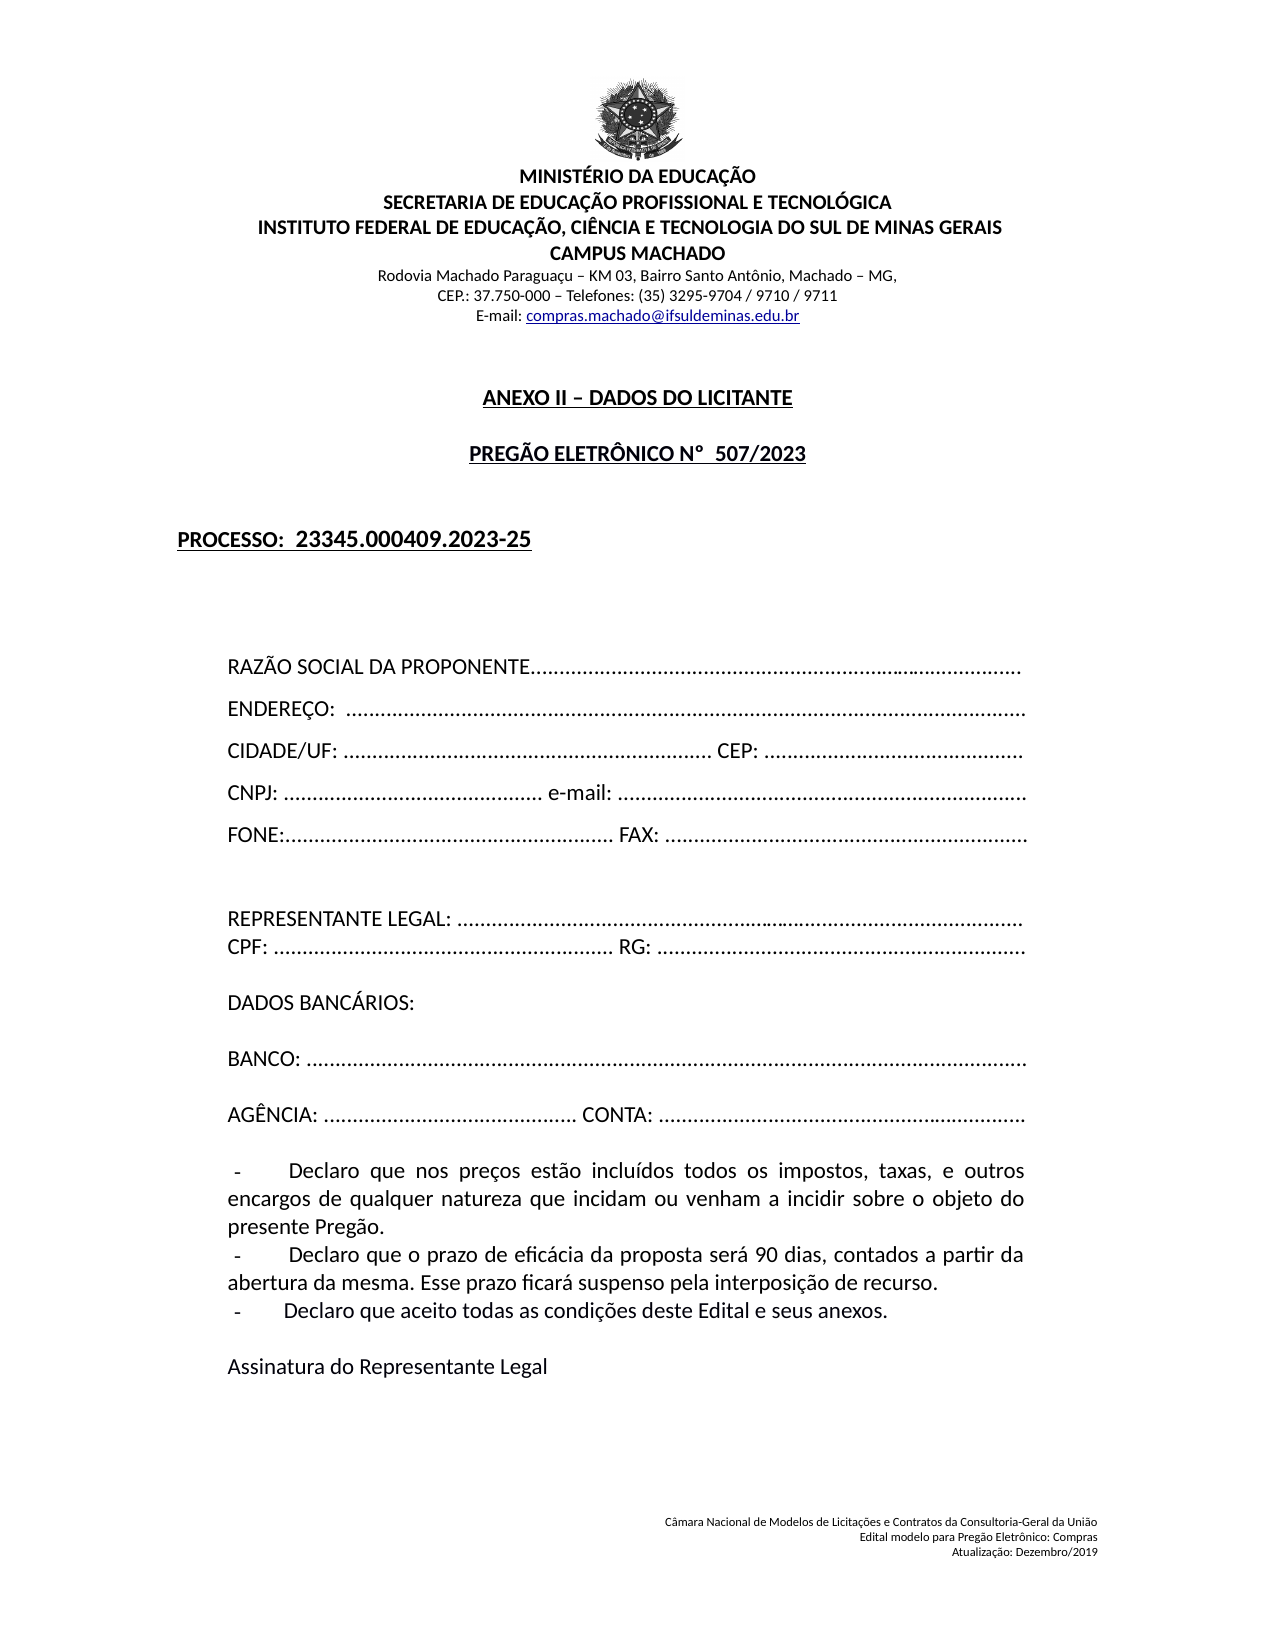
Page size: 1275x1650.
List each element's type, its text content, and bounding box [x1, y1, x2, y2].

text CPF: ........................................................... RG: ................................................................ [227, 932, 1098, 960]
text CNPJ: ............................................. e-mail: ....................................................................... [227, 778, 1098, 806]
text AGÊNCIA: ............................................ CONTA: ................................................…............. [227, 1100, 1098, 1128]
list Declaro que aceito todas as condições deste Edital e seus anexos. [227, 1296, 1026, 1324]
text CIDADE/UF: ................................................................ CEP: ............................................. [227, 736, 1098, 764]
text PROCESSO: 23345.000409.2023-25 [177, 524, 1098, 554]
text PREGÃO ELETRÔNICO Nº 507/2023 [177, 439, 1098, 467]
list Assinatura do Representante Legal [227, 1352, 1026, 1381]
text FONE:......................................................... FAX: ............................................................... [227, 820, 1098, 848]
text RAZÃO SOCIAL DA PROPONENTE.............................................................………................ [227, 652, 1098, 680]
text DADOS BANCÁRIOS: [227, 988, 1098, 1016]
text ANEXO II – DADOS DO LICITANTE [177, 383, 1098, 411]
list Declaro que nos preços estão incluídos todos os impostos, taxas, e outros encargos de qualquer natureza que incidam ou venham a incidir sobre o objeto do presente Pregão. [227, 1156, 1026, 1240]
text REPRESENTANTE LEGAL: ...................................................………....................................... [227, 904, 1098, 932]
text BANCO: ............................................................................................................................. [227, 1044, 1098, 1072]
text ENDEREÇO: ...................................................................................................................... [227, 694, 1098, 722]
list Declaro que o prazo de eficácia da proposta será 90 dias, contados a partir da abertura da mesma. Esse prazo ficará suspenso pela interposição de recurso. [227, 1240, 1026, 1296]
